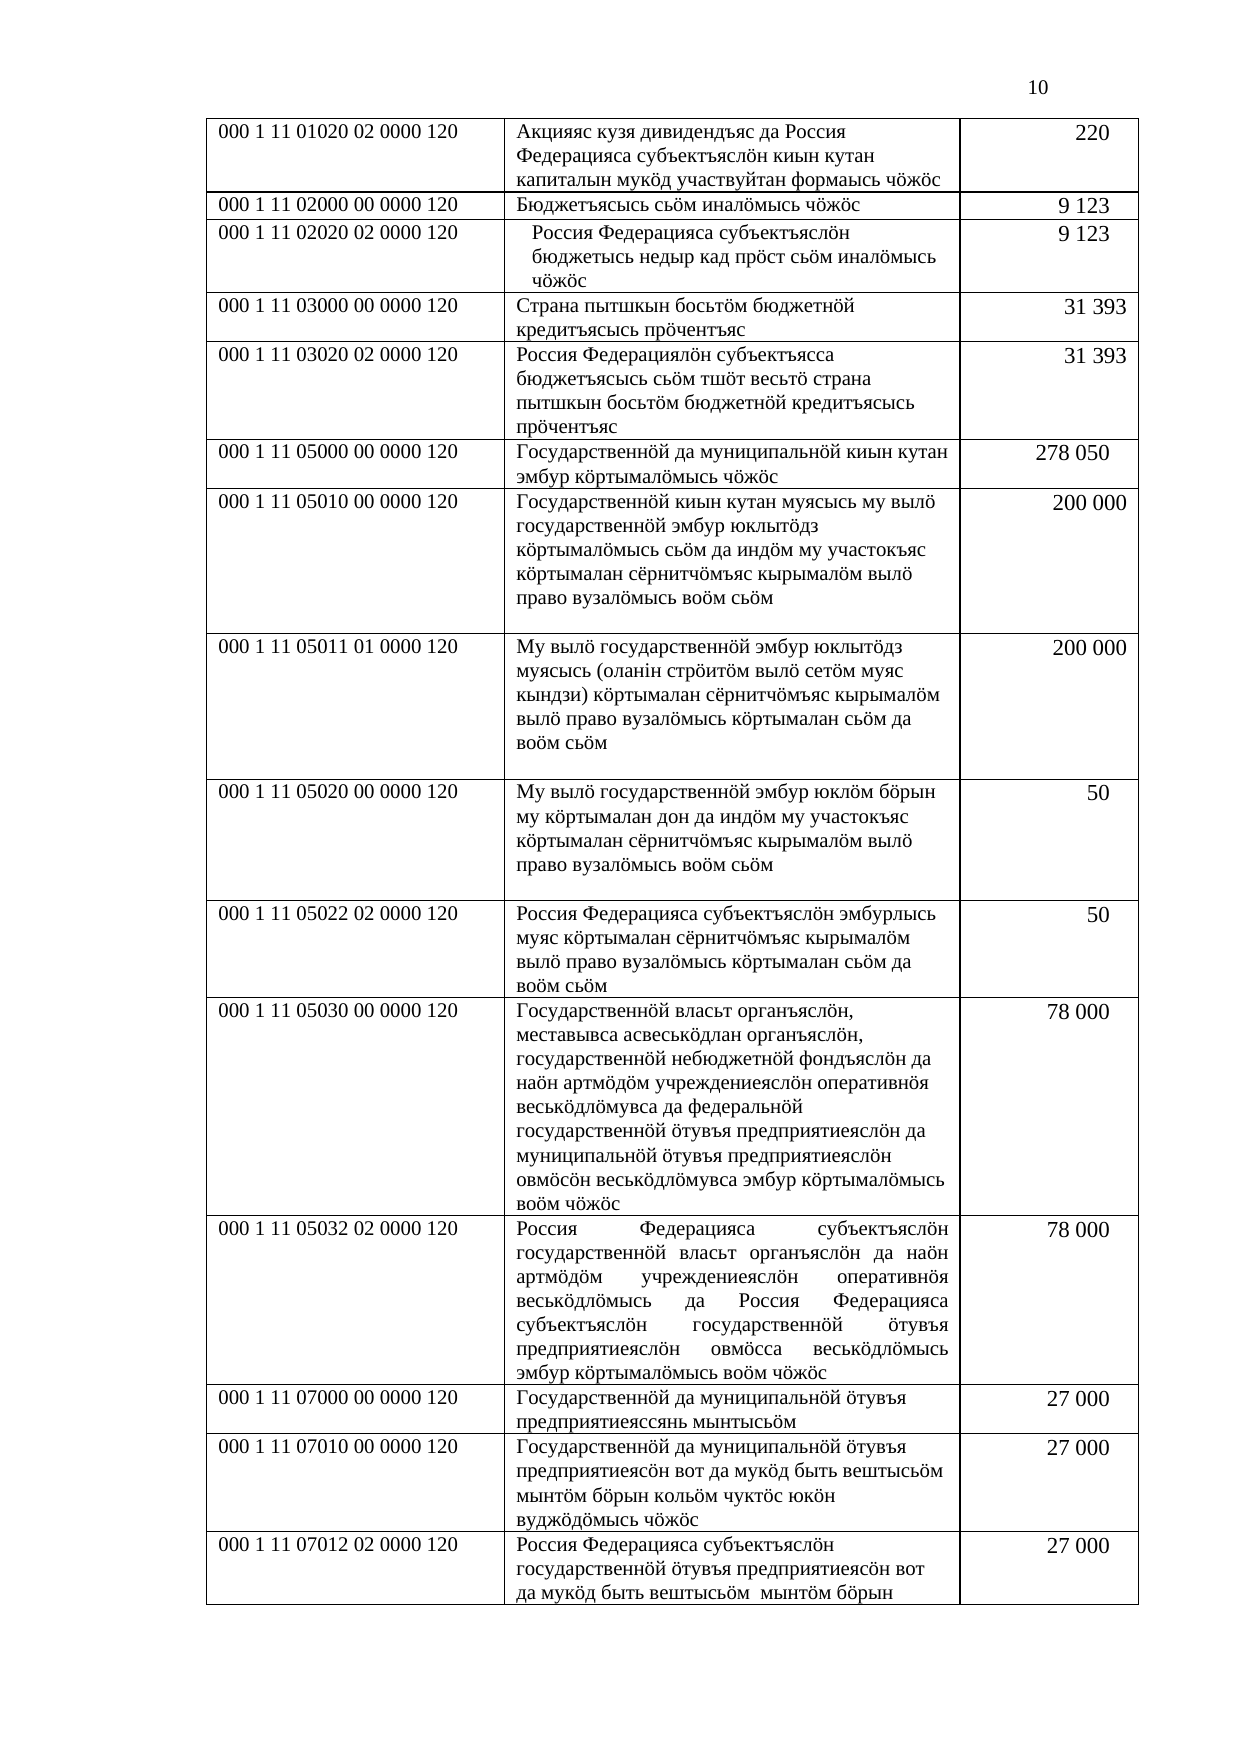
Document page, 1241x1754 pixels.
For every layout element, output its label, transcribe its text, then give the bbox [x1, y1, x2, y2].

table_cell Му вылö государственнöй эмбур юклытöдз муясысь (оланiн стрöитöм вылö сетöм муяс кындзи) кöртымалан сёрнитчöмъяс кырымалöм вылö право вузалöмысь кöртымалан сьöм да воöм сьöм [505, 634, 959, 778]
table_cell 78 000 [961, 998, 1138, 1215]
table_cell 000 1 11 07000 00 0000 120 [207, 1385, 504, 1433]
table_cell Бюджетъясысь сьöм иналöмысь чöжöс [505, 193, 959, 219]
table_cell 200 000 [961, 489, 1138, 633]
table_cell [1139, 633, 1182, 778]
table_cell 278 050 [961, 440, 1138, 488]
table_cell 9 123 [961, 220, 1138, 292]
table_cell 27 000 [961, 1532, 1138, 1604]
table_cell 000 1 11 05011 01 0000 120 [207, 634, 504, 778]
table_cell 27 000 [961, 1434, 1138, 1531]
table_cell Россия Федерациялöн субъектъясса бюджетъясысь сьöм тшöт весьтö страна пытшкын босьтöм бюджетнöй кредитъясысь прöчентъяс [505, 342, 959, 438]
table_cell Страна пытшкын босьтöм бюджетнöй кредитъясысь прöчентъяс [505, 293, 959, 341]
table_cell 200 000 [961, 634, 1138, 778]
table_cell Россия Федерацияса субъектъяслöн эмбурлысь муяс кöртымалан сёрнитчöмъяс кырымалöм вылö право вузалöмысь кöртымалан сьöм да воöм сьöм [505, 901, 959, 997]
table_cell [1139, 900, 1182, 997]
table_cell Государственнöй киын кутан муясысь му вылö государственнöй эмбур юклытöдз кöртымалöмысь сьöм да индöм му участокъяс кöртымалан сёрнитчöмъяс кырымалöм вылö право вузалöмысь воöм сьöм [505, 489, 959, 633]
table_cell 000 1 11 05020 00 0000 120 [207, 780, 504, 900]
table_cell [1139, 341, 1182, 438]
table_cell 000 1 11 03020 02 0000 120 [207, 342, 504, 438]
table_cell 9 123 [961, 193, 1138, 219]
table_cell Россия Федерацияса субъектъяслöн бюджетысь недыр кад прöст сьöм иналöмысь чöжöс [505, 220, 959, 292]
table_cell Россия Федерацияса субъектъяслöн государственнöй öтувъя предприятиеясöн вот да мукöд быть вештысьöм мынтöм бöрын [505, 1532, 959, 1604]
table_cell 220 [961, 119, 1138, 191]
table_cell [1139, 439, 1182, 488]
table_cell 50 [961, 780, 1138, 900]
table_cell 50 [961, 901, 1138, 997]
table_cell 000 1 11 07010 00 0000 120 [207, 1434, 504, 1531]
table_cell [1139, 118, 1182, 191]
table_cell [1139, 1215, 1182, 1384]
table_cell 31 393 [961, 293, 1138, 341]
table_cell [1139, 1384, 1182, 1433]
table_cell [1139, 219, 1182, 292]
table_cell [1139, 997, 1182, 1215]
table_cell [1139, 1433, 1182, 1531]
table_cell 000 1 11 07012 02 0000 120 [207, 1532, 504, 1604]
table_cell [1139, 292, 1182, 341]
table_cell 000 1 11 05010 00 0000 120 [207, 489, 504, 633]
table_cell 27 000 [961, 1385, 1138, 1433]
table_cell 000 1 11 05022 02 0000 120 [207, 901, 504, 997]
table_cell 000 1 11 01020 02 0000 120 [207, 119, 504, 191]
table_cell Государственнöй да муниципальнöй öтувъя предприятиеясöн вот да мукöд быть вештысьöм мынтöм бöрын кольöм чуктöс юкöн вуджöдöмысь чöжöс [505, 1434, 959, 1531]
table_cell Россия Федерацияса субъектъяслöн государственнöй власьт органъяслöн да наöн артмöдöм учреждениеяслöн оперативнöя веськöдлöмысь да Россия Федерацияса субъектъяслöн государственнöй öтувъя предприятиеяслöн овмöсса веськöдлöмысь эмбур кöртымалöмысь воöм чöжöс [505, 1216, 959, 1384]
table_cell [1139, 191, 1182, 219]
table_cell [1139, 488, 1182, 633]
table_cell 000 1 11 05030 00 0000 120 [207, 998, 504, 1215]
table_cell Государственнöй власьт органъяслöн, меставывса асвеськöдлан органъяслöн, государственнöй небюджетнöй фондъяслöн да наöн артмöдöм учреждениеяслöн оперативнöя веськöдлöмувса да федеральнöй государственнöй öтувъя предприятиеяслöн да муниципальнöй öтувъя предприятиеяслöн овмöсöн веськöдлöмувса эмбур кöртымалöмысь воöм чöжöс [505, 998, 959, 1215]
table_cell Му вылö государственнöй эмбур юклöм бöрын му кöртымалан дон да индöм му участокъяс кöртымалан сёрнитчöмъяс кырымалöм вылö право вузалöмысь воöм сьöм [505, 780, 959, 900]
table_cell 78 000 [961, 1216, 1138, 1384]
table_cell 31 393 [961, 342, 1138, 438]
table_cell [1139, 1531, 1182, 1604]
table_cell 000 1 11 03000 00 0000 120 [207, 293, 504, 341]
table_cell 000 1 11 05032 02 0000 120 [207, 1216, 504, 1384]
table_cell Государственнöй да муниципальнöй öтувъя предприятиеяссянь мынтысьöм [505, 1385, 959, 1433]
table_cell Акцияяс кузя дивидендъяс да Россия Федерацияса субъектъяслöн киын кутан капиталын мукöд участвуйтан формаысь чöжöс [505, 119, 959, 191]
table_cell 000 1 11 02020 02 0000 120 [207, 220, 504, 292]
table_cell 000 1 11 02000 00 0000 120 [207, 193, 504, 219]
table_cell Государственнöй да муниципальнöй киын кутан эмбур кöртымалöмысь чöжöс [505, 440, 959, 488]
table_cell 000 1 11 05000 00 0000 120 [207, 440, 504, 488]
table_cell [1139, 779, 1182, 900]
